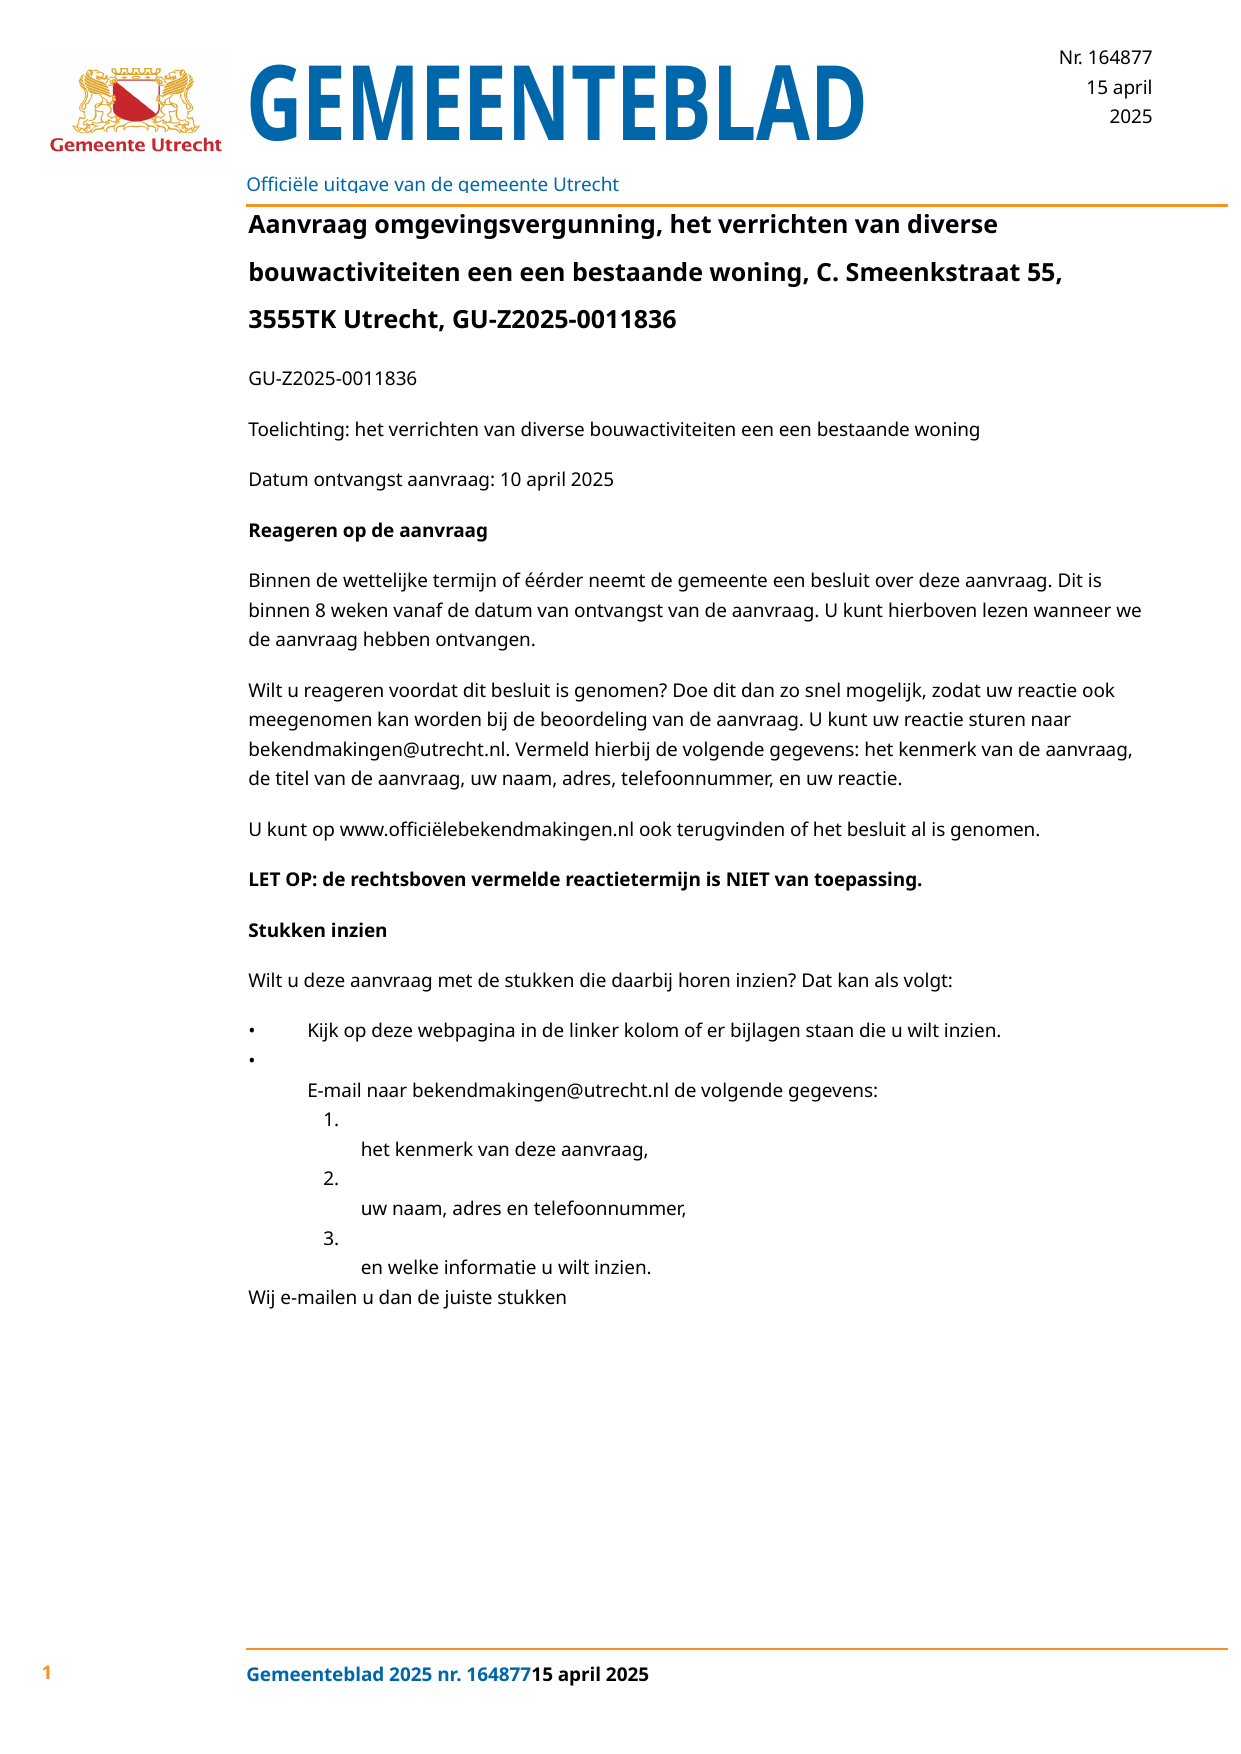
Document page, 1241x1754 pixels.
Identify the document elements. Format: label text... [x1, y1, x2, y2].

text Wilt u reageren voordat dit besluit is genomen? Doe dit dan zo snel mogelijk, zodat uw reactie ook meegenomen kan worden bij de beoordeling van de aanvraag. U kunt uw reactie sturen naar bekendmakingen@utrecht.nl. Vermeld hierbij de volgende gegevens: het kenmerk van de aanvraag, de titel van de aanvraag, uw naam, adres, telefoonnummer, en uw reactie. [248, 677, 1152, 791]
list E-mail naar bekendmakingen@utrecht.nl de volgende gegevens: [248, 1077, 1152, 1102]
text GU-Z2025-0011836 [248, 366, 1152, 391]
list uw naam, adres en telefoonnummer, [323, 1195, 1152, 1221]
text Binnen de wettelijke termijn of éérder neemt de gemeente een besluit over deze aanvraag. Dit is binnen 8 weken vanaf de datum van ontvangst van de aanvraag. U kunt hierboven lezen wanneer we de aanvraag hebben ontvangen. [248, 567, 1152, 652]
text Toelichting: het verrichten van diverse bouwactiviteiten een een bestaande woning [248, 416, 1152, 442]
text Wilt u deze aanvraag met de stukken die daarbij horen inzien? Dat kan als volgt: [248, 967, 1152, 993]
text Wij e-mailen u dan de juiste stukken [248, 1284, 1152, 1309]
list en welke informatie u wilt inzien. [323, 1254, 1152, 1280]
text U kunt op www.officiëlebekendmakingen.nl ook terugvinden of het besluit al is genomen. [248, 816, 1152, 842]
picture [41, 47, 231, 172]
list het kenmerk van deze aanvraag, [323, 1136, 1152, 1162]
text LET OP: de rechtsboven vermelde reactietermijn is NIET van toepassing. [248, 866, 1152, 892]
text Reageren op de aanvraag [248, 517, 1152, 542]
text Datum ontvangst aanvraag: 10 april 2025 [248, 466, 1152, 492]
text Stukken inzien [248, 917, 1152, 942]
text Aanvraag omgevingsvergunning, het verrichten van diverse bouwactiviteiten een een bestaande woning, C. Smeenkstraat 55, 3555TK Utrecht, GU-Z2025-0011836 [248, 207, 1152, 336]
list Kijk op deze webpagina in de linker kolom of er bijlagen staan die u wilt inzien. [248, 1018, 1152, 1043]
